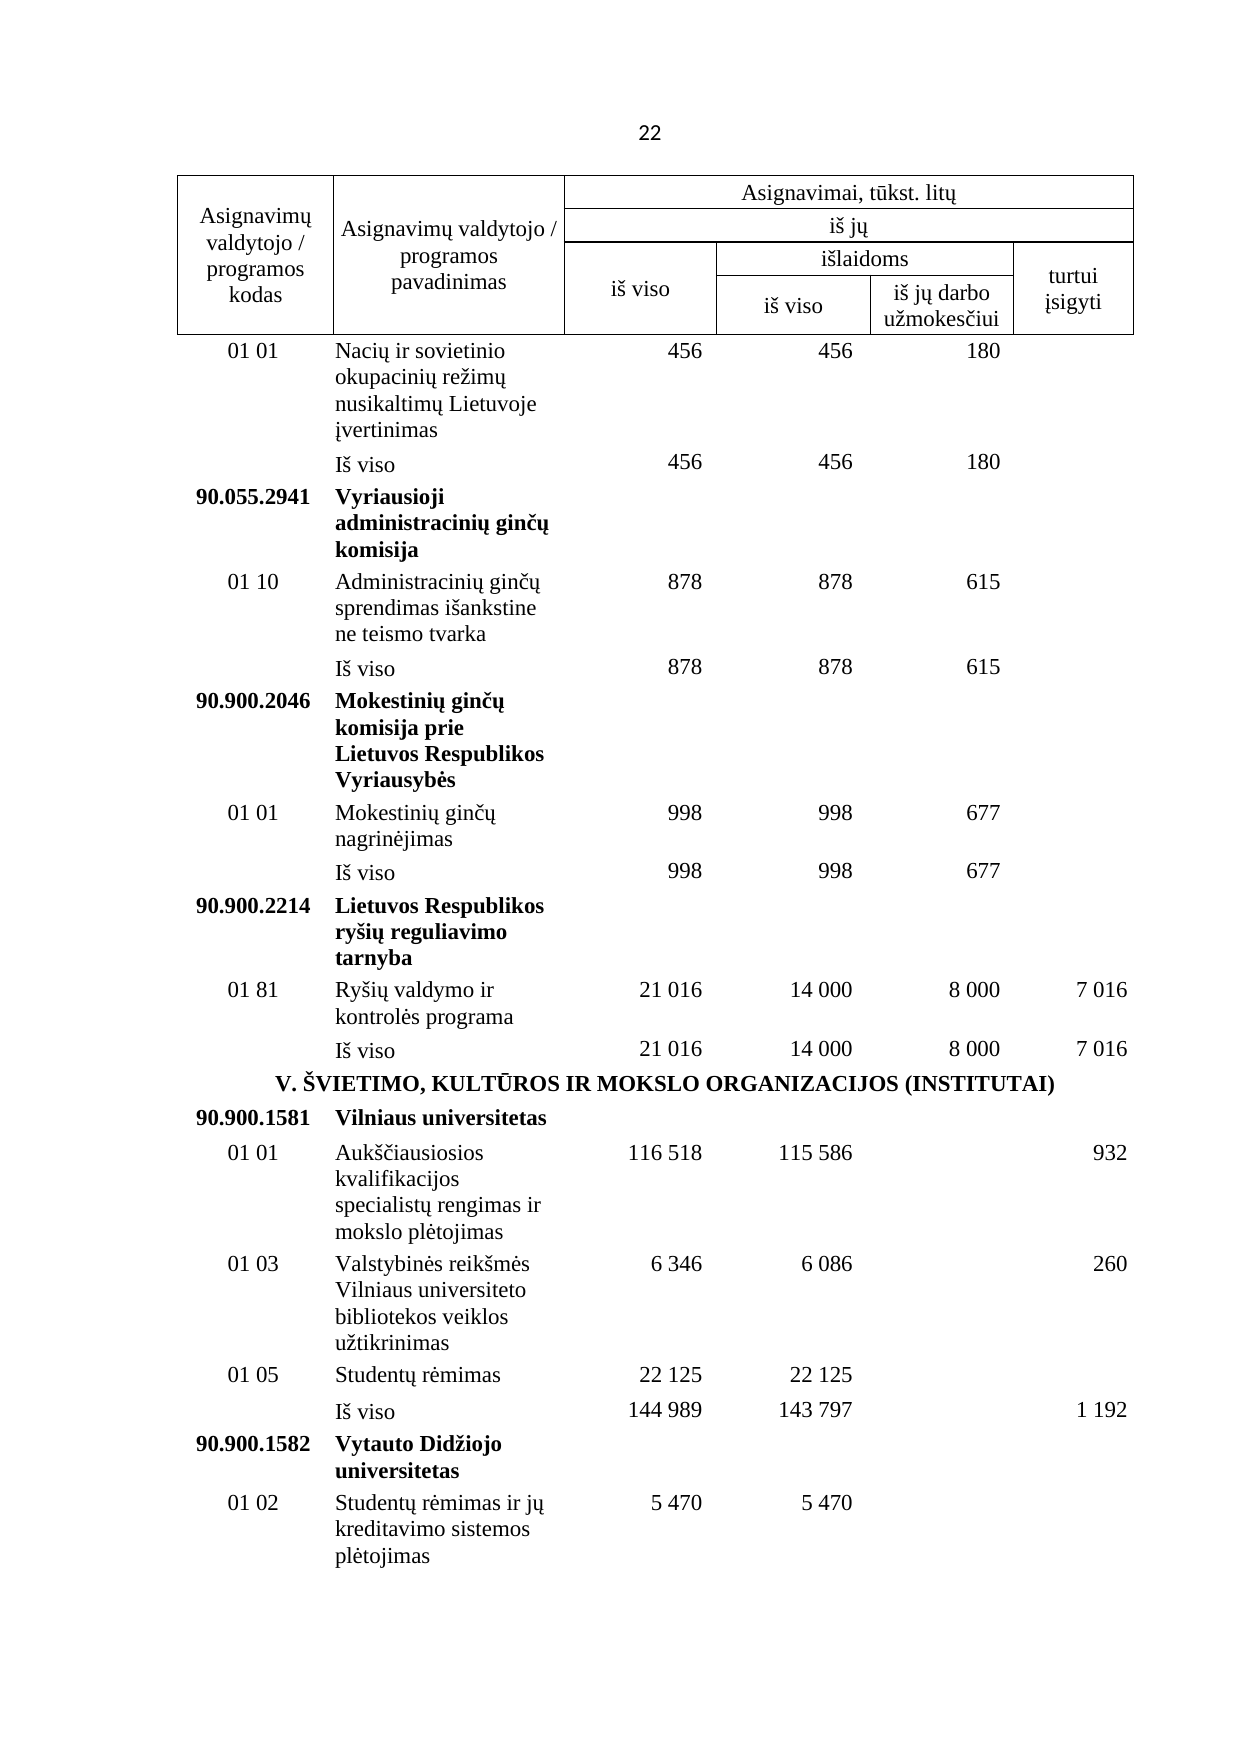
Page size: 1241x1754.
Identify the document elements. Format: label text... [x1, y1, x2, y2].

table_cell [708, 480, 858, 565]
table_cell [177, 1032, 329, 1067]
table_cell 90.900.1581 [177, 1101, 329, 1136]
table_cell 1 192 [1006, 1393, 1133, 1428]
table_cell 01 01 [177, 796, 329, 854]
table_cell Mokestinių ginčų komisija prie Lietuvos Respublikos Vyriausybės [329, 684, 558, 796]
table_cell Iš viso [329, 1393, 558, 1428]
table_cell Vyriausioji administracinių ginčų komisija [329, 480, 558, 565]
table_cell 677 [858, 854, 1006, 889]
table_cell [177, 1067, 209, 1101]
table_cell Studentų rėmimas [329, 1359, 558, 1393]
table_cell [1006, 1428, 1133, 1486]
table_cell [558, 684, 708, 796]
table_cell 7 016 [1006, 974, 1133, 1032]
table_cell [558, 480, 708, 565]
table_cell Nacių ir sovietinio okupacinių režimų nusikaltimų Lietuvoje įvertinimas [329, 335, 558, 445]
table_cell [708, 1101, 858, 1136]
table_cell [558, 1428, 708, 1486]
table_cell Aukščiausiosios kvalifikacijos specialistų rengimas ir mokslo plėtojimas [329, 1136, 558, 1247]
table_cell 90.900.2214 [177, 889, 329, 974]
table_cell 8 000 [858, 974, 1006, 1032]
table_cell [1095, 1067, 1133, 1101]
table_cell 144 989 [558, 1393, 708, 1428]
table_cell 116 518 [558, 1136, 708, 1247]
table_cell [858, 1393, 1006, 1428]
table_cell [235, 1067, 262, 1101]
table_header Asignavimų valdytojo / programos kodas [178, 176, 333, 334]
table_cell [858, 1428, 1006, 1486]
table_cell 260 [1006, 1247, 1133, 1358]
table_cell 01 05 [177, 1359, 329, 1393]
table_cell [708, 889, 858, 974]
table_cell 456 [708, 335, 858, 445]
table_cell [1006, 445, 1133, 480]
table_cell 878 [708, 565, 858, 650]
table_cell 456 [558, 445, 708, 480]
table_cell Iš viso [329, 854, 558, 889]
table_cell [1006, 650, 1133, 684]
table_cell 90.900.2046 [177, 684, 329, 796]
table_header Asignavimų valdytojo / programos pavadinimas [334, 176, 564, 334]
table_cell [858, 889, 1006, 974]
table_cell [177, 650, 329, 684]
table_cell 180 [858, 335, 1006, 445]
table_cell 115 586 [708, 1136, 858, 1247]
table_cell [177, 445, 329, 480]
table_cell [558, 1101, 708, 1136]
table_cell [177, 1393, 329, 1428]
table_cell 677 [858, 796, 1006, 854]
table_cell 6 086 [708, 1247, 858, 1358]
table_cell [209, 1067, 235, 1101]
table_cell [858, 1136, 1006, 1247]
table_cell 21 016 [558, 1032, 708, 1067]
table_cell [1006, 889, 1133, 974]
table_cell Mokestinių ginčų nagrinėjimas [329, 796, 558, 854]
table_cell Iš viso [329, 445, 558, 480]
table_cell 01 03 [177, 1247, 329, 1358]
table_cell [1068, 1067, 1094, 1101]
table_cell [1006, 1486, 1133, 1571]
table_cell V. ŠVIETIMO, KULTŪROS IR MOKSLO ORGANIZACIJOS (INSTITUTAI) [262, 1067, 1068, 1101]
table_cell 01 81 [177, 974, 329, 1032]
table_cell [708, 1428, 858, 1486]
table_cell iš viso [565, 243, 716, 334]
table_cell Studentų rėmimas ir jų kreditavimo sistemos plėtojimas [329, 1486, 558, 1571]
table_cell Lietuvos Respublikos ryšių reguliavimo tarnyba [329, 889, 558, 974]
table_cell Valstybinės reikšmės Vilniaus universiteto bibliotekos veiklos užtikrinimas [329, 1247, 558, 1358]
table_cell 90.900.1582 [177, 1428, 329, 1486]
table_cell 8 000 [858, 1032, 1006, 1067]
table_cell [1006, 480, 1133, 565]
table_cell 615 [858, 565, 1006, 650]
table_cell 878 [708, 650, 858, 684]
table_cell 878 [558, 565, 708, 650]
table_cell Iš viso [329, 650, 558, 684]
table_cell 01 02 [177, 1486, 329, 1571]
table_header Asignavimai, tūkst. litų [565, 176, 1133, 208]
table_cell 21 016 [558, 974, 708, 1032]
table_cell Vytauto Didžiojo universitetas [329, 1428, 558, 1486]
table_cell 14 000 [708, 1032, 858, 1067]
table_cell 456 [558, 335, 708, 445]
table_cell [1006, 796, 1133, 854]
table_cell [858, 684, 1006, 796]
table_cell Administracinių ginčų sprendimas išankstine ne teismo tvarka [329, 565, 558, 650]
table_cell 998 [708, 854, 858, 889]
table_cell Vilniaus universitetas [329, 1101, 558, 1136]
table_cell iš jų darbo užmokesčiui [871, 276, 1013, 334]
table_cell [858, 1359, 1006, 1393]
table_cell [708, 684, 858, 796]
table_cell [558, 889, 708, 974]
table_cell 01 10 [177, 565, 329, 650]
table_cell [1006, 1101, 1133, 1136]
table_cell 90.055.2941 [177, 480, 329, 565]
table_cell 456 [708, 445, 858, 480]
table_cell [858, 1486, 1006, 1571]
table_cell [177, 854, 329, 889]
table_cell 01 01 [177, 335, 329, 445]
table_cell išlaidoms [717, 243, 1013, 274]
table_cell 615 [858, 650, 1006, 684]
table_cell 22 125 [558, 1359, 708, 1393]
table_cell 01 01 [177, 1136, 329, 1247]
table_cell 180 [858, 445, 1006, 480]
table_cell iš viso [717, 276, 870, 334]
table_cell Ryšių valdymo ir kontrolės programa [329, 974, 558, 1032]
table_cell 143 797 [708, 1393, 858, 1428]
table_cell 6 346 [558, 1247, 708, 1358]
table_cell 14 000 [708, 974, 858, 1032]
table_cell 998 [558, 854, 708, 889]
table_cell 998 [708, 796, 858, 854]
table_cell [1006, 684, 1133, 796]
table_cell [858, 1101, 1006, 1136]
table_cell 5 470 [708, 1486, 858, 1571]
table_cell 7 016 [1006, 1032, 1133, 1067]
table_cell Iš viso [329, 1032, 558, 1067]
table_cell [1006, 565, 1133, 650]
table_cell 5 470 [558, 1486, 708, 1571]
table_cell 932 [1006, 1136, 1133, 1247]
table_cell [858, 480, 1006, 565]
table_cell 878 [558, 650, 708, 684]
table_cell [1006, 1359, 1133, 1393]
table_cell iš jų [565, 209, 1133, 241]
table_cell [1006, 854, 1133, 889]
table_cell [1006, 335, 1133, 445]
table_cell 998 [558, 796, 708, 854]
table_cell [858, 1247, 1006, 1358]
table_cell turtui įsigyti [1014, 243, 1133, 334]
table_cell 22 125 [708, 1359, 858, 1393]
